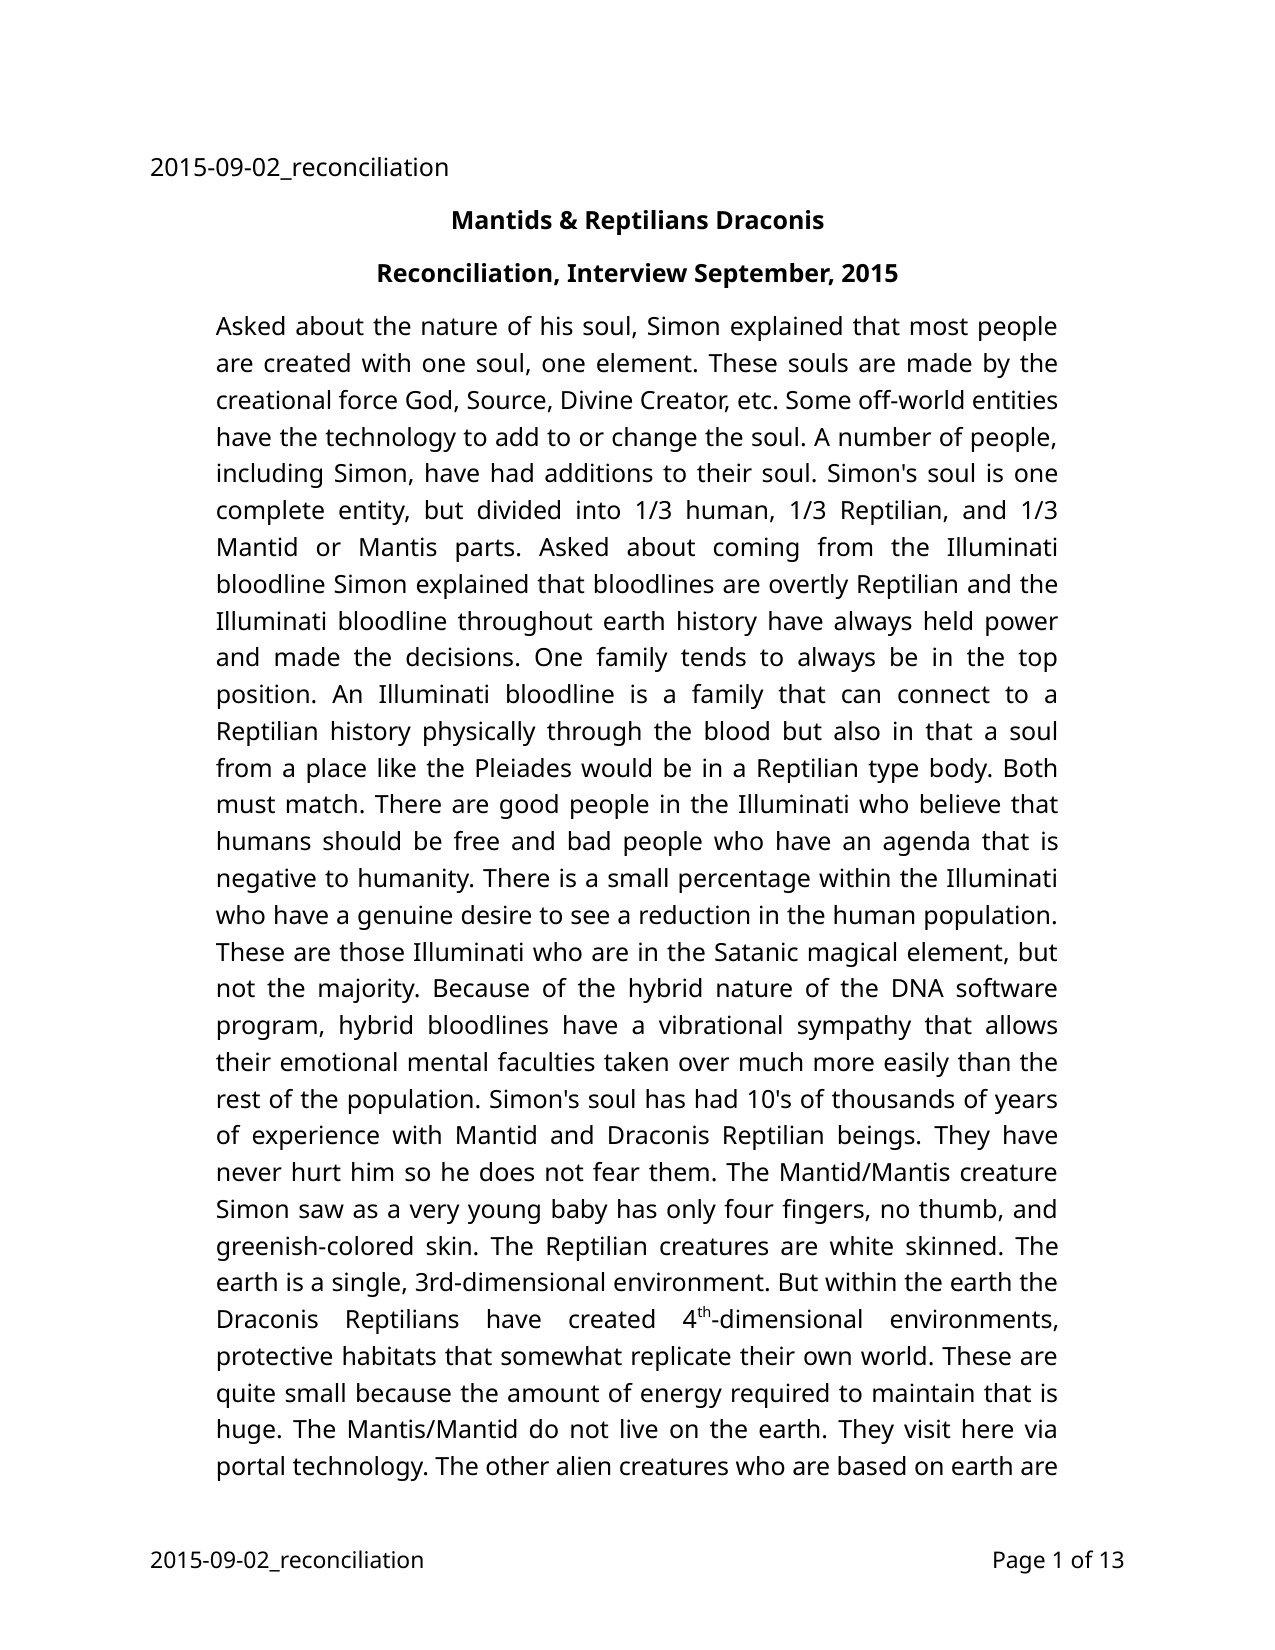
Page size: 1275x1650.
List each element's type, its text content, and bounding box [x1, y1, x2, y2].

text Reconciliation, Interview September, 2015 [150, 256, 1125, 290]
text Mantids & Reptilians Draconis [150, 203, 1125, 237]
text Asked about the nature of his soul, Simon explained that most people are created with one soul, one element. These souls are made by the creational force God, Source, Divine Creator, etc. Some off-world entities have the technology to add to or change the soul. A number of people, including Simon, have had additions to their soul. Simon's soul is one complete entity, but divided into 1/3 human, 1/3 Reptilian, and 1/3 Mantid or Mantis parts. Asked about coming from the Illuminati bloodline Simon explained that bloodlines are overtly Reptilian and the Illuminati bloodline throughout earth history have always held power and made the decisions. One family tends to always be in the top position. An Illuminati bloodline is a family that can connect to a Reptilian history physically through the blood but also in that a soul from a place like the Pleiades would be in a Reptilian type body. Both must match. There are good people in the Illuminati who believe that humans should be free and bad people who have an agenda that is negative to humanity. There is a small percentage within the Illuminati who have a genuine desire to see a reduction in the human population. These are those Illuminati who are in the Satanic magical element, but not the majority. Because of the hybrid nature of the DNA software program, hybrid bloodlines have a vibrational sympathy that allows their emotional mental faculties taken over much more easily than the rest of the population. Simon's soul has had 10's of thousands of years of experience with Mantid and Draconis Reptilian beings. They have never hurt him so he does not fear them. The Mantid/Mantis creature Simon saw as a very young baby has only four fingers, no thumb, and greenish-colored skin. The Reptilian creatures are white skinned. The earth is a single, 3rd-dimensional environment. But within the earth the Draconis Reptilians have created 4th-dimensional environments, protective habitats that somewhat replicate their own world. These are quite small because the amount of energy required to maintain that is huge. The Mantis/Mantid do not live on the earth. They visit here via portal technology. The other alien creatures who are based on earth are [216, 309, 1059, 1483]
text 2015-09-02_reconciliation [150, 150, 1125, 184]
